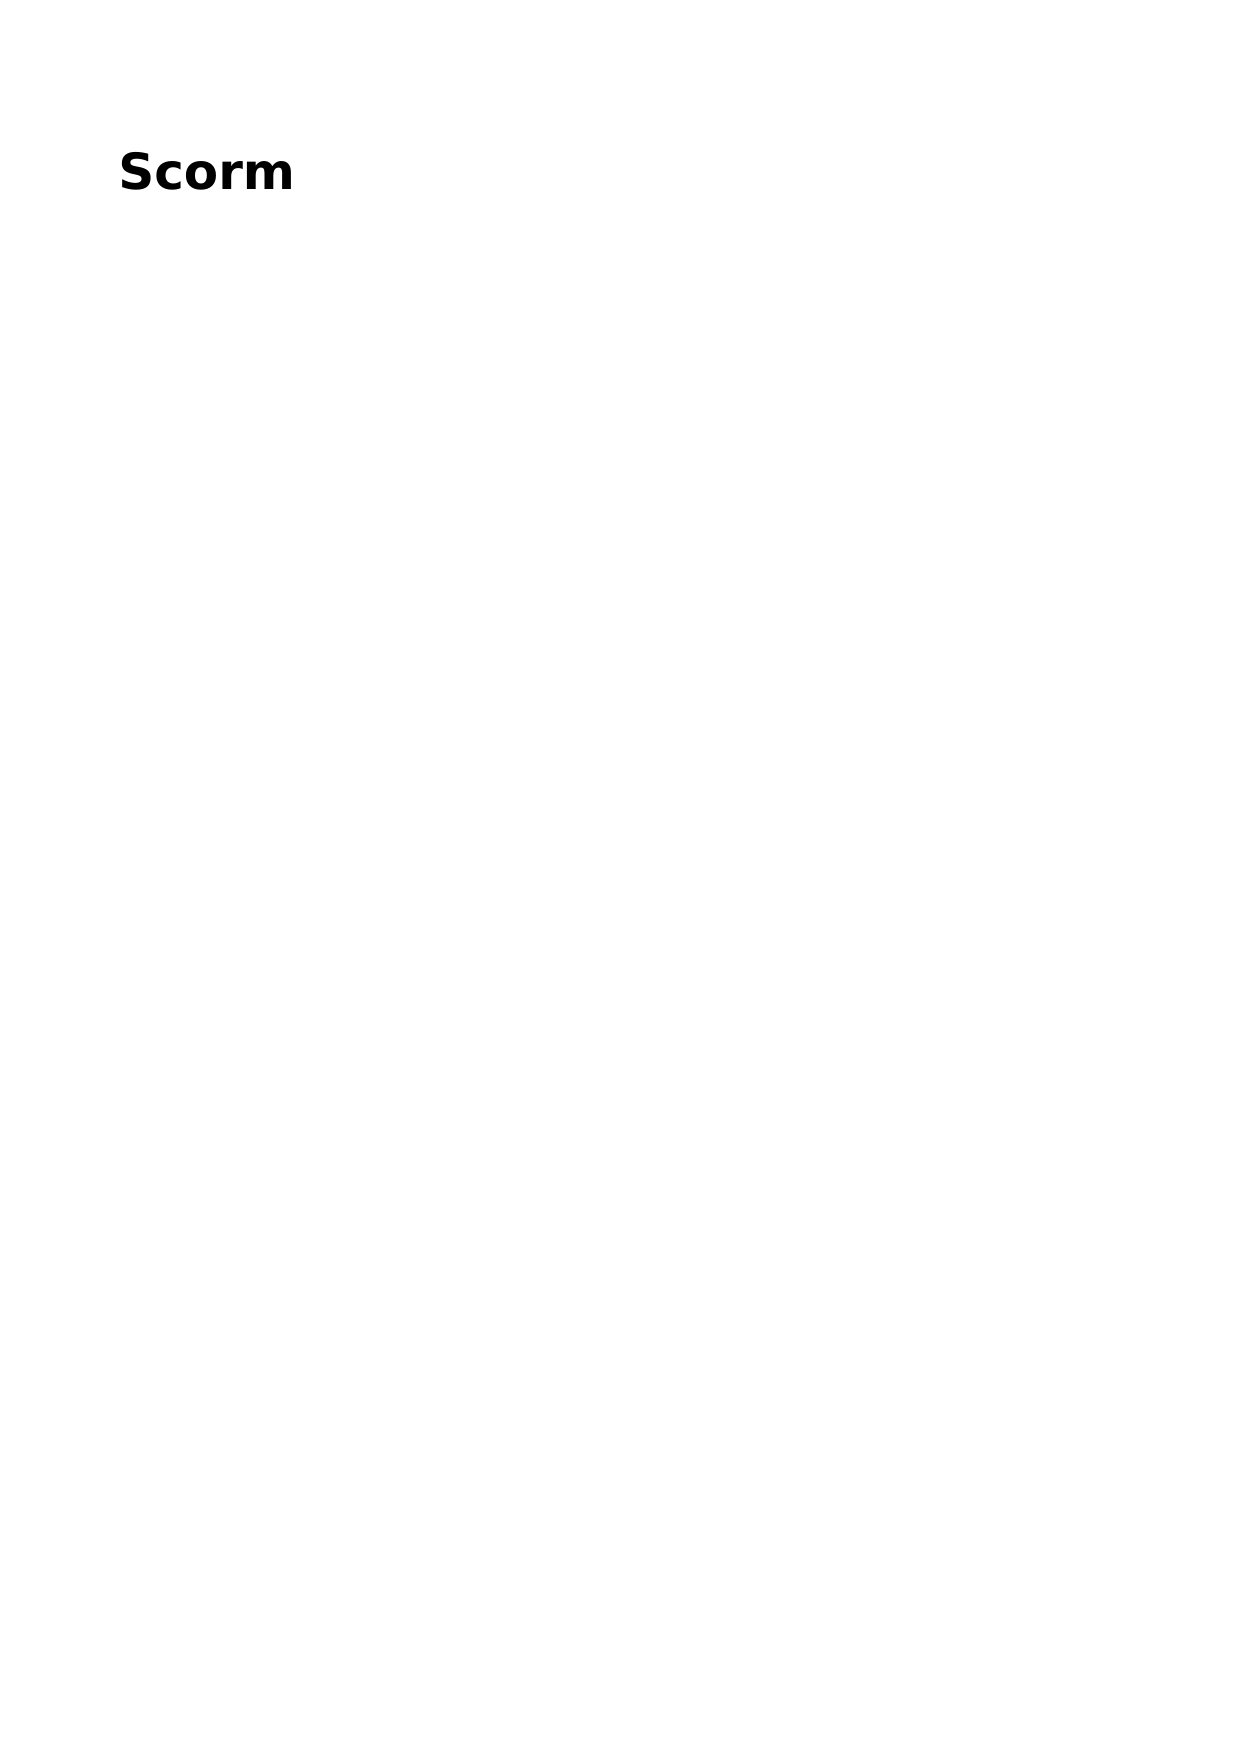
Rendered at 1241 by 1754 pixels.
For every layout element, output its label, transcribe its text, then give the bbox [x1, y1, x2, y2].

subtitle Scorm [118, 143, 1122, 201]
